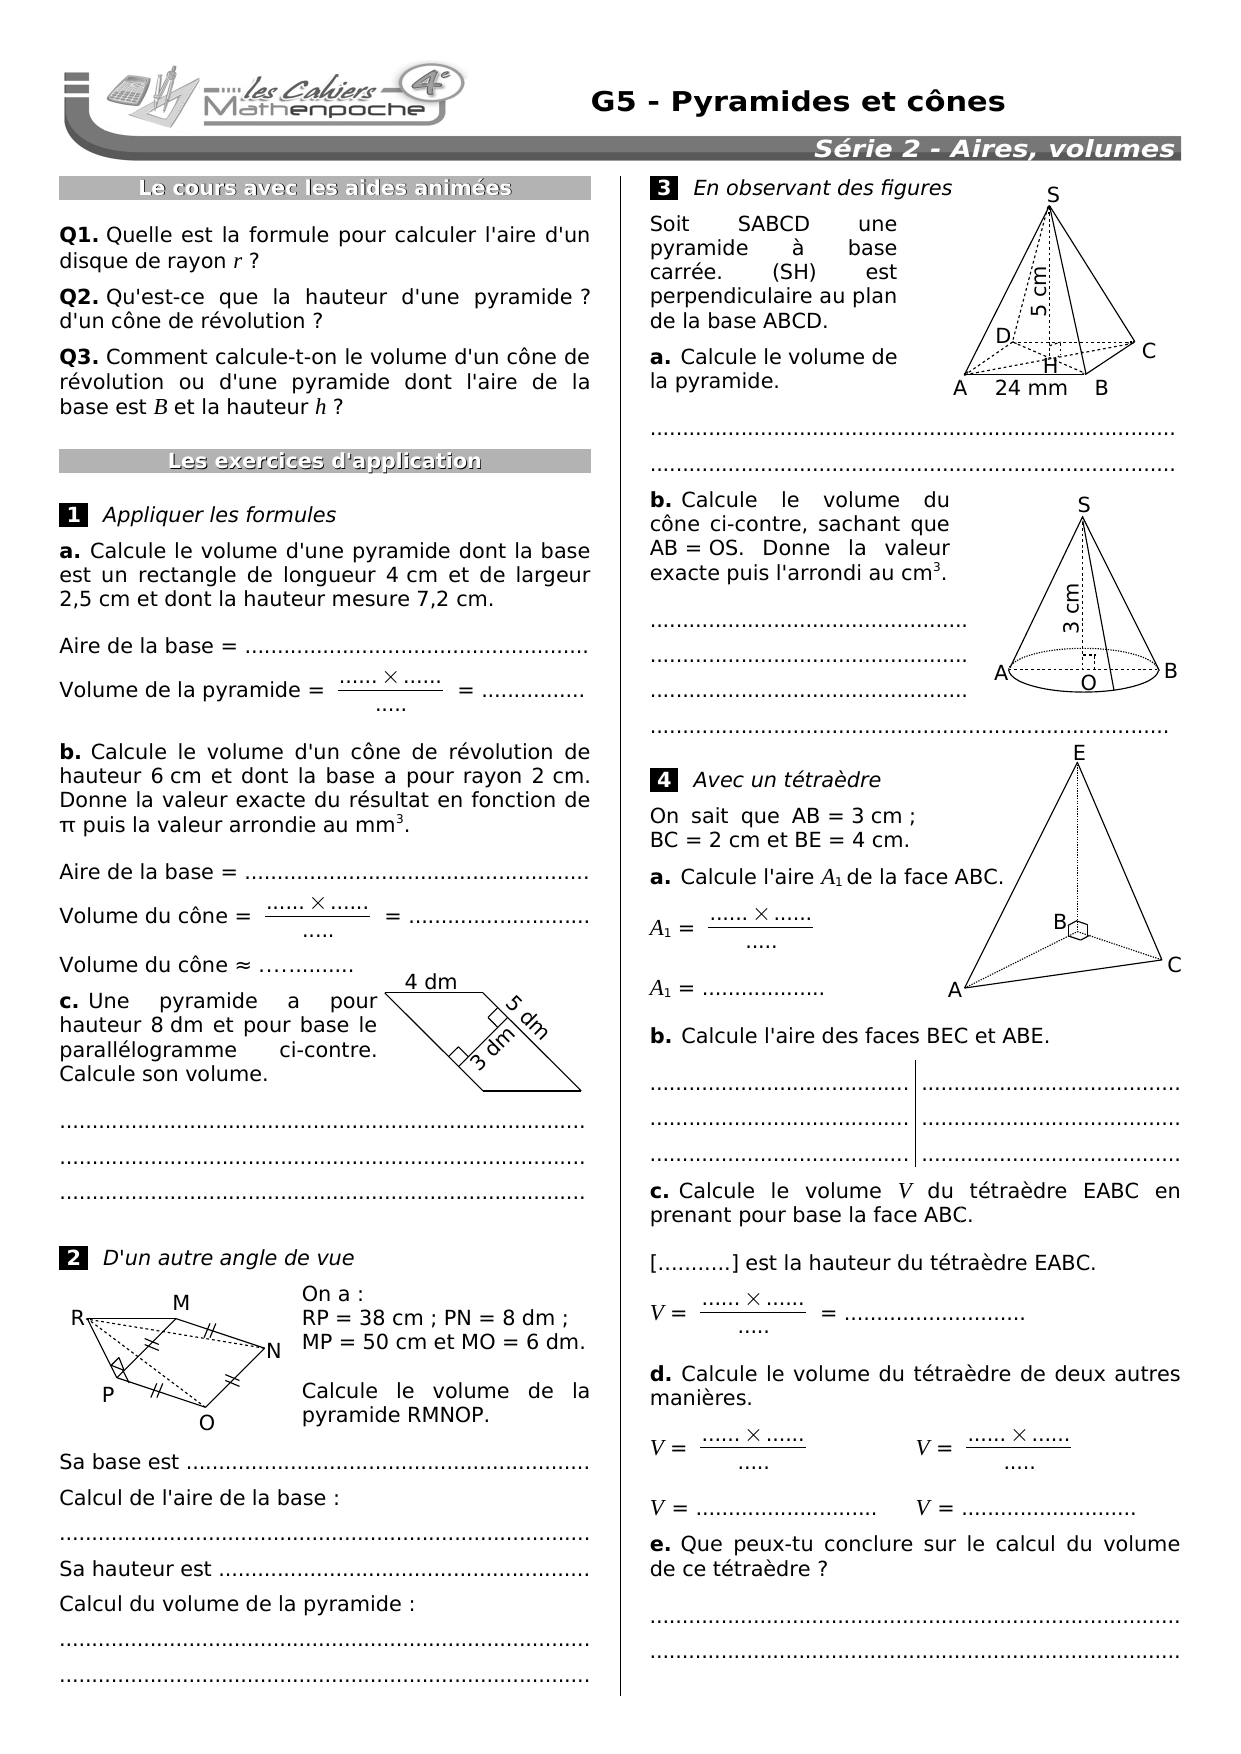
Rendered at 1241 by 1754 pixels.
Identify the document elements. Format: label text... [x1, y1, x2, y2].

text A1 = ................... [649, 965, 1181, 1000]
list Calcule le volume d'une pyramide dont la base est un rectangle de longueur 4 cm et de largeur 2,5 cm et dont la hauteur mesure 7,2 cm. [59, 539, 591, 612]
list Calcule l'aire A1 de la face ABC. [649, 864, 1011, 890]
picture [59, 59, 1182, 162]
text Soit SABCD une pyramide à base carrée. (SH) est perpendiculaire au plan de la base ABCD. [649, 212, 897, 333]
text A1 = [649, 901, 1006, 953]
text Sa base est Calcul de l'aire de la base : [59, 1439, 591, 1510]
list Calcule le volume de la pyramide. [649, 345, 1181, 393]
list Calcule le volume du tétraèdre de deux autres manières. [649, 1362, 1181, 1410]
text On a : RP = 38 cm ; PN = 8 dm ; MP = 50 cm et MO = 6 dm. Calcule le volume de la pyramide RMNOP. [302, 1282, 591, 1427]
text Q1. Quelle est la formule pour calculer l'aire d'un disque de rayon r ? [59, 224, 591, 273]
text Q3. Comment calcule-t-on le volume d'un cône de révolution ou d'une pyramide dont l'aire de la base est B et la hauteur h ? [59, 346, 591, 419]
list ................................................. ................................................. ................................................. [649, 597, 1181, 703]
text Q2. Qu'est-ce que la hauteur d'une pyramide ? d'un cône de révolution ? [59, 285, 591, 334]
text Sa hauteur est Calcul du volume de la pyramide : [59, 1546, 591, 1616]
text A1 = [1038, 937, 1136, 953]
list V = ........................... [915, 1485, 1181, 1521]
list ................................................................................ [649, 703, 1181, 738]
list Que peux-tu conclure sur le calcul du volume de ce tétraèdre ? [649, 1533, 1181, 1581]
text A1 = [1138, 901, 1181, 953]
list Appliquer les formules [88, 503, 591, 527]
text Volume du cône = = ............................ Volume du cône ≈ [59, 891, 591, 978]
list V = [915, 1422, 1181, 1474]
text ................................................................................................................................................................................................................................................... [59, 1098, 591, 1204]
list Calcule le volume d'un cône de révolution de hauteur 6 cm et dont la base a pour rayon 2 cm. Donne la valeur exacte du résultat en fonction de  puis la valeur arrondie au mm3. [59, 740, 591, 837]
text A1 = [984, 901, 1157, 953]
list V = [649, 1422, 915, 1474]
list Une pyramide a pour hauteur 8 dm et pour base le parallélogramme ci-contre. Calcule son volume. [59, 989, 377, 1086]
list Calcule le volume V du tétraèdre EABC en prenant pour base la face ABC. [649, 1178, 1181, 1228]
text Les exercices d'application [59, 449, 591, 473]
list Calcule le volume du cône ci-contre, sachant que AB = OS. Donne la valeur exacte puis l'arrondi au cm3. [649, 488, 950, 585]
text Aire de la base = ..................................................... [59, 623, 591, 659]
text .................................................................................................................................................................. [649, 405, 1181, 476]
text V = = ............................ [649, 1275, 1181, 1350]
text Volume de la pyramide = = ................ [59, 665, 591, 716]
text Le cours avec les aides animées [59, 176, 591, 200]
text On sait que AB = 3 cm ; BC = 2 cm et BE = 4 cm. [649, 804, 916, 852]
list En observant des figures [678, 176, 1181, 200]
list [1081, 768, 1181, 792]
list D'un autre angle de vue [88, 1246, 591, 1270]
list [ ] est la hauteur du tétraèdre EABC. [649, 1239, 1181, 1275]
text A1 = [1069, 922, 1087, 934]
list V = ............................ [649, 1485, 915, 1521]
list Calcule l'aire des faces BEC et ABE. [649, 1024, 1181, 1048]
text A1 = [1072, 933, 1086, 939]
list Avec un tétraèdre [678, 768, 1073, 792]
list [1064, 768, 1089, 792]
text Aire de la base = [59, 849, 591, 885]
